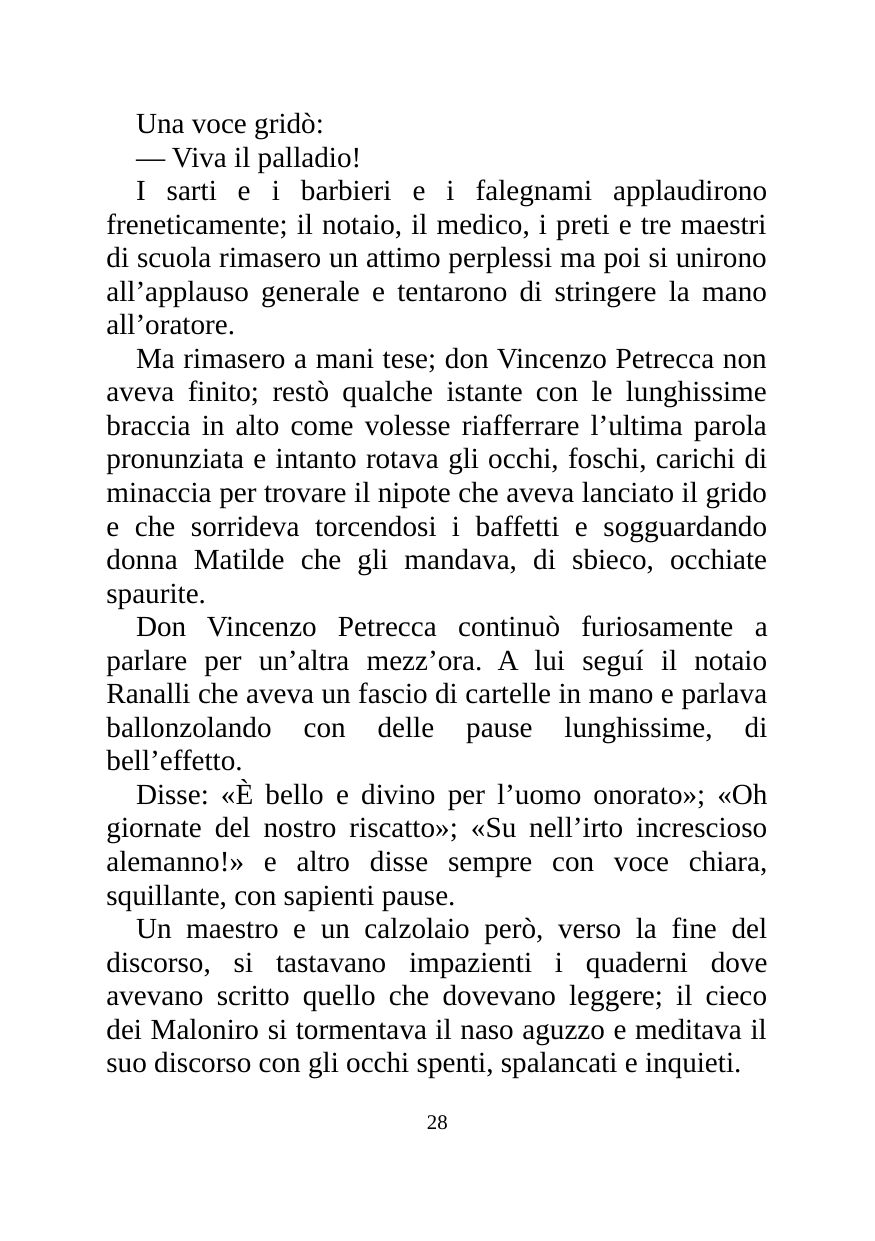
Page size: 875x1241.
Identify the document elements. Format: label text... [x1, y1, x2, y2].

text — Viva il palladio! [106, 140, 768, 173]
text Ma rimasero a mani tese; don Vincenzo Petrecca non aveva finito; restò qualche istante con le lunghissime braccia in alto come volesse riafferrare l’ultima parola pronunziata e intanto rotava gli occhi, foschi, carichi di minaccia per trovare il nipote che aveva lanciato il grido e che sorrideva torcendosi i baffetti e sogguardando donna Matilde che gli mandava, di sbieco, occhiate spaurite. [106, 341, 768, 609]
text Una voce gridò: [106, 106, 768, 140]
text I sarti e i barbieri e i falegnami applaudirono freneticamente; il notaio, il medico, i preti e tre maestri di scuola rimasero un attimo perplessi ma poi si unirono all’applauso generale e tentarono di stringere la mano all’oratore. [106, 173, 768, 341]
text Un maestro e un calzolaio però, verso la fine del discorso, si tastavano impazienti i quaderni dove avevano scritto quello che dovevano leggere; il cieco dei Maloniro si tormentava il naso aguzzo e meditava il suo discorso con gli occhi spenti, spalancati e inquieti. [106, 911, 768, 1079]
text Disse: «È bello e divino per l’uomo onorato»; «Oh giornate del nostro riscatto»; «Su nell’irto increscioso alemanno!» e altro disse sempre con voce chiara, squillante, con sapienti pause. [106, 777, 768, 911]
text Don Vincenzo Petrecca continuò furiosamente a parlare per un’altra mezz’ora. A lui seguí il notaio Ranalli che aveva un fascio di cartelle in mano e parlava ballonzolando con delle pause lunghissime, di bell’effetto. [106, 609, 768, 777]
